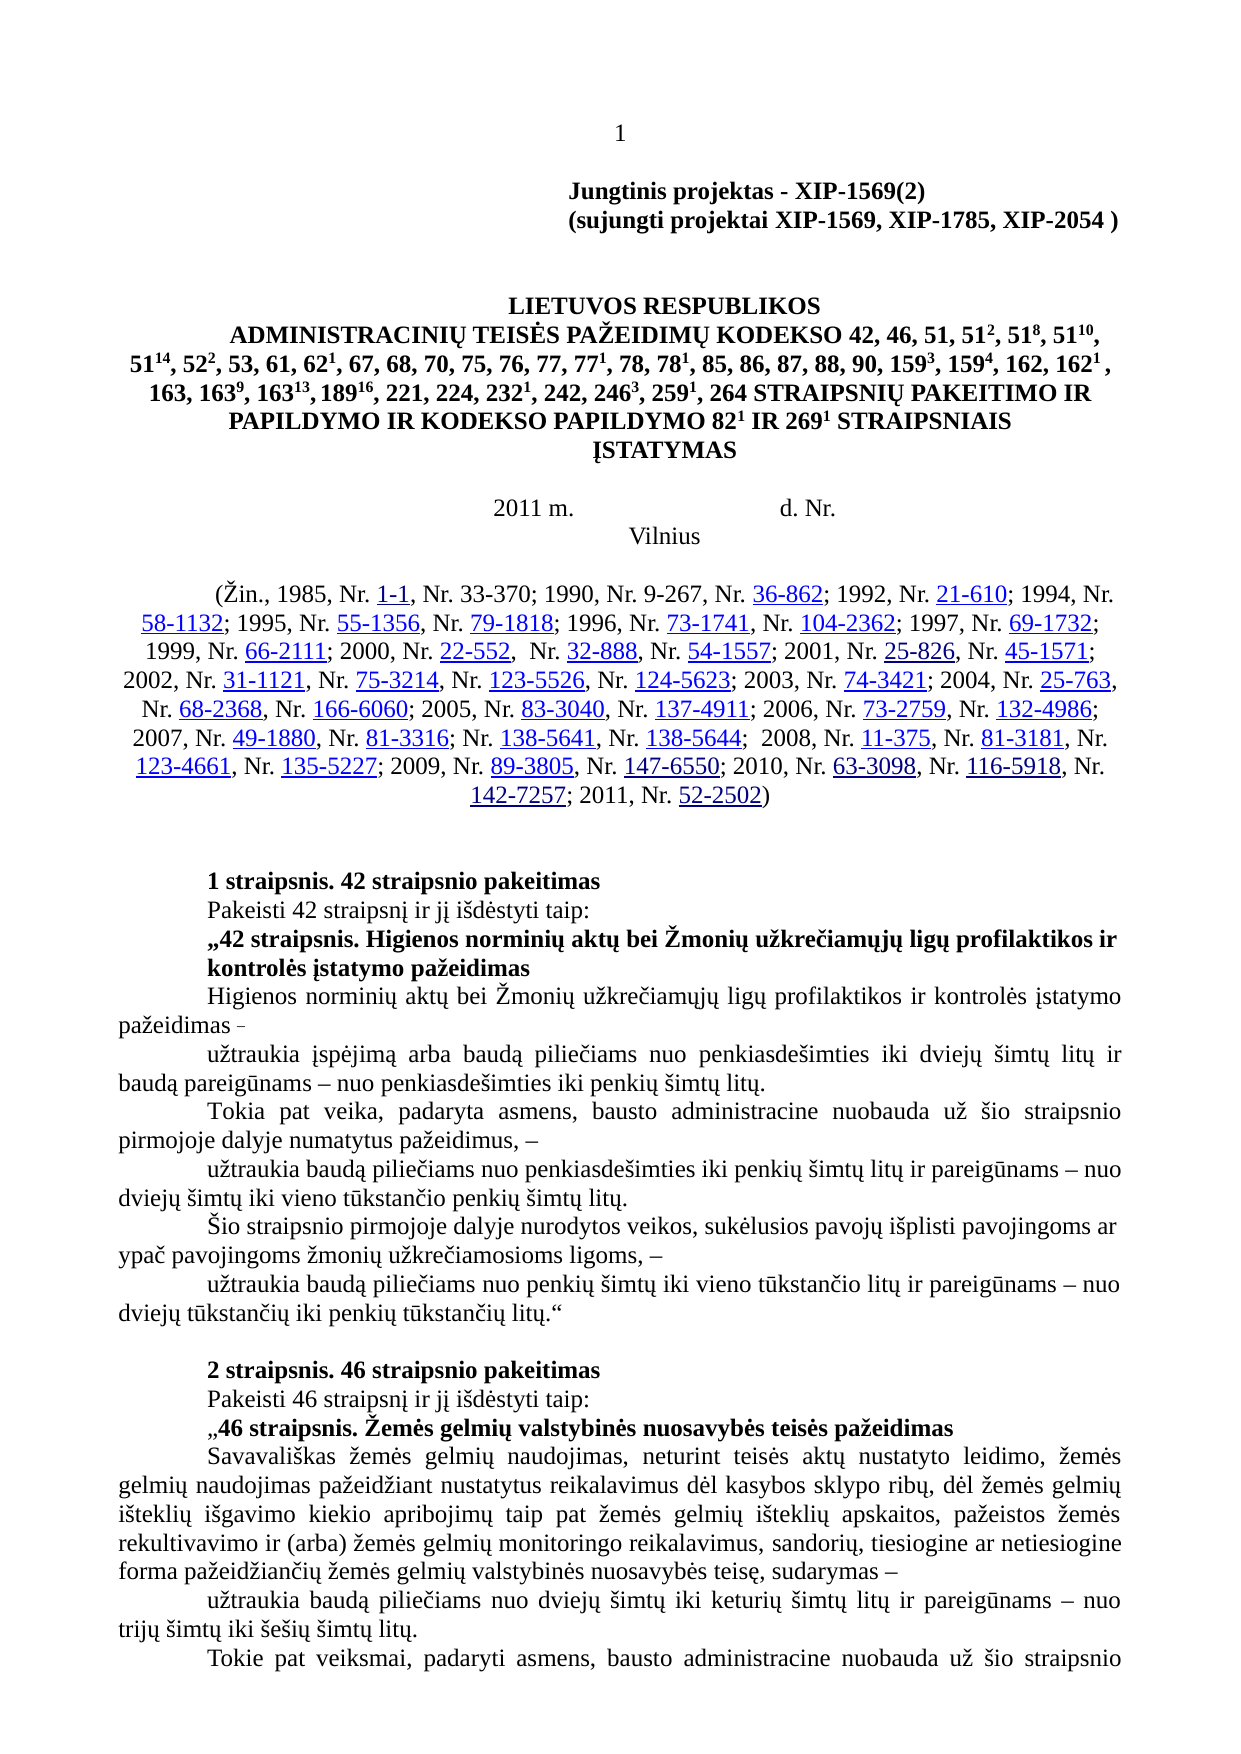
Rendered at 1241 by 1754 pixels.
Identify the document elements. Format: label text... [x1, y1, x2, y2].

text Jungtinis projektas - XIP-1569(2) [118, 176, 1122, 205]
text 2011 m. d. Nr. [118, 493, 1122, 521]
text kontrolės įstatymo pažeidimas [118, 953, 1122, 981]
text 1 straipsnis. 42 straipsnio pakeitimas [118, 866, 1122, 895]
text ĮSTATYMAS [118, 435, 1122, 464]
text (sujungti projektai XIP-1569, XIP-1785, XIP-2054 ) [118, 205, 1122, 234]
text Savavališkas žemės gelmių naudojimas, neturint teisės aktų nustatyto leidimo, žemės gelmių naudojimas pažeidžiant nustatytus reikalavimus dėl kasybos sklypo ribų, dėl žemės gelmių išteklių išgavimo kiekio apribojimų taip pat žemės gelmių išteklių apskaitos, pažeistos žemės rekultivavimo ir (arba) žemės gelmių monitoringo reikalavimus, sandorių, tiesiogine ar netiesiogine forma pažeidžiančių žemės gelmių valstybinės nuosavybės teisę, sudarymas – [118, 1441, 1122, 1585]
text ADMINISTRACINIŲ TEISĖS PAŽEIDIMŲ KODEKSO 42, 46, 51, 512, 518, 5110, 5114, 522, 53, 61, 621, 67, 68, 70, 75, 76, 77, 771, 78, 781, 85, 86, 87, 88, 90, 1593, 1594, 162, 1621 , 163, 1639, 16313, 18916, 221, 224, 2321, 242, 2463, 2591, 264 STRAIPSNIŲ PAKEITIMO IR PAPILDYMO IR KODEKSO PAPILDYMO 821 IR 2691 STRAIPSNIAIS [118, 320, 1122, 435]
text 2 straipsnis. 46 straipsnio pakeitimas [118, 1355, 1122, 1384]
text „46 straipsnis. Žemės gelmių valstybinės nuosavybės teisės pažeidimas [118, 1413, 1122, 1441]
text užtraukia baudą piliečiams nuo dviejų šimtų iki keturių šimtų litų ir pareigūnams – nuo trijų šimtų iki šešių šimtų litų. [118, 1585, 1122, 1643]
text užtraukia baudą piliečiams nuo penkiasdešimties iki penkių šimtų litų ir pareigūnams – nuo dviejų šimtų iki vieno tūkstančio penkių šimtų litų. [118, 1154, 1122, 1211]
text Pakeisti 46 straipsnį ir jį išdėstyti taip: [118, 1384, 1122, 1413]
text Tokia pat veika, padaryta asmens, bausto administracine nuobauda už šio straipsnio pirmojoje dalyje numatytus pažeidimus, – [118, 1096, 1122, 1154]
text „42 straipsnis. Higienos norminių aktų bei Žmonių užkrečiamųjų ligų profilaktikos ir [118, 924, 1122, 953]
text (Žin., 1985, Nr. 1-1, Nr. 33-370; 1990, Nr. 9-267, Nr. 36-862; 1992, Nr. 21-610; 1994, Nr. 58-1132; 1995, Nr. 55-1356, Nr. 79-1818; 1996, Nr. 73-1741, Nr. 104-2362; 1997, Nr. 69-1732; 1999, Nr. 66-2111; 2000, Nr. 22-552, Nr. 32-888, Nr. 54-1557; 2001, Nr. 25-826, Nr. 45-1571; 2002, Nr. 31-1121, Nr. 75-3214, Nr. 123-5526, Nr. 124-5623; 2003, Nr. 74-3421; 2004, Nr. 25-763, Nr. 68-2368, Nr. 166-6060; 2005, Nr. 83-3040, Nr. 137-4911; 2006, Nr. 73-2759, Nr. 132-4986; 2007, Nr. 49-1880, Nr. 81-3316; Nr. 138-5641, Nr. 138-5644; 2008, Nr. 11-375, Nr. 81-3181, Nr. 123-4661, Nr. 135-5227; 2009, Nr. 89-3805, Nr. 147-6550; 2010, Nr. 63-3098, Nr. 116-5918, Nr. 142-7257; 2011, Nr. 52-2502) [118, 579, 1122, 809]
text Pakeisti 42 straipsnį ir jį išdėstyti taip: [118, 895, 1122, 924]
text Vilnius [118, 521, 1122, 550]
text užtraukia įspėjimą arba baudą piliečiams nuo penkiasdešimties iki dviejų šimtų litų ir baudą pareigūnams – nuo penkiasdešimties iki penkių šimtų litų. [118, 1039, 1122, 1096]
text Tokie pat veiksmai, padaryti asmens, bausto administracine nuobauda už šio straipsnio [118, 1643, 1122, 1671]
text Šio straipsnio pirmojoje dalyje nurodytos veikos, sukėlusios pavojų išplisti pavojingoms ar ypač pavojingoms žmonių užkrečiamosioms ligoms, – [118, 1211, 1122, 1269]
text Higienos norminių aktų bei Žmonių užkrečiamųjų ligų profilaktikos ir kontrolės įstatymo pažeidimas _ [118, 981, 1122, 1039]
text LIETUVOS RESPUBLIKOS [118, 291, 1122, 320]
text užtraukia baudą piliečiams nuo penkių šimtų iki vieno tūkstančio litų ir pareigūnams – nuo dviejų tūkstančių iki penkių tūkstančių litų.“ [118, 1269, 1122, 1326]
